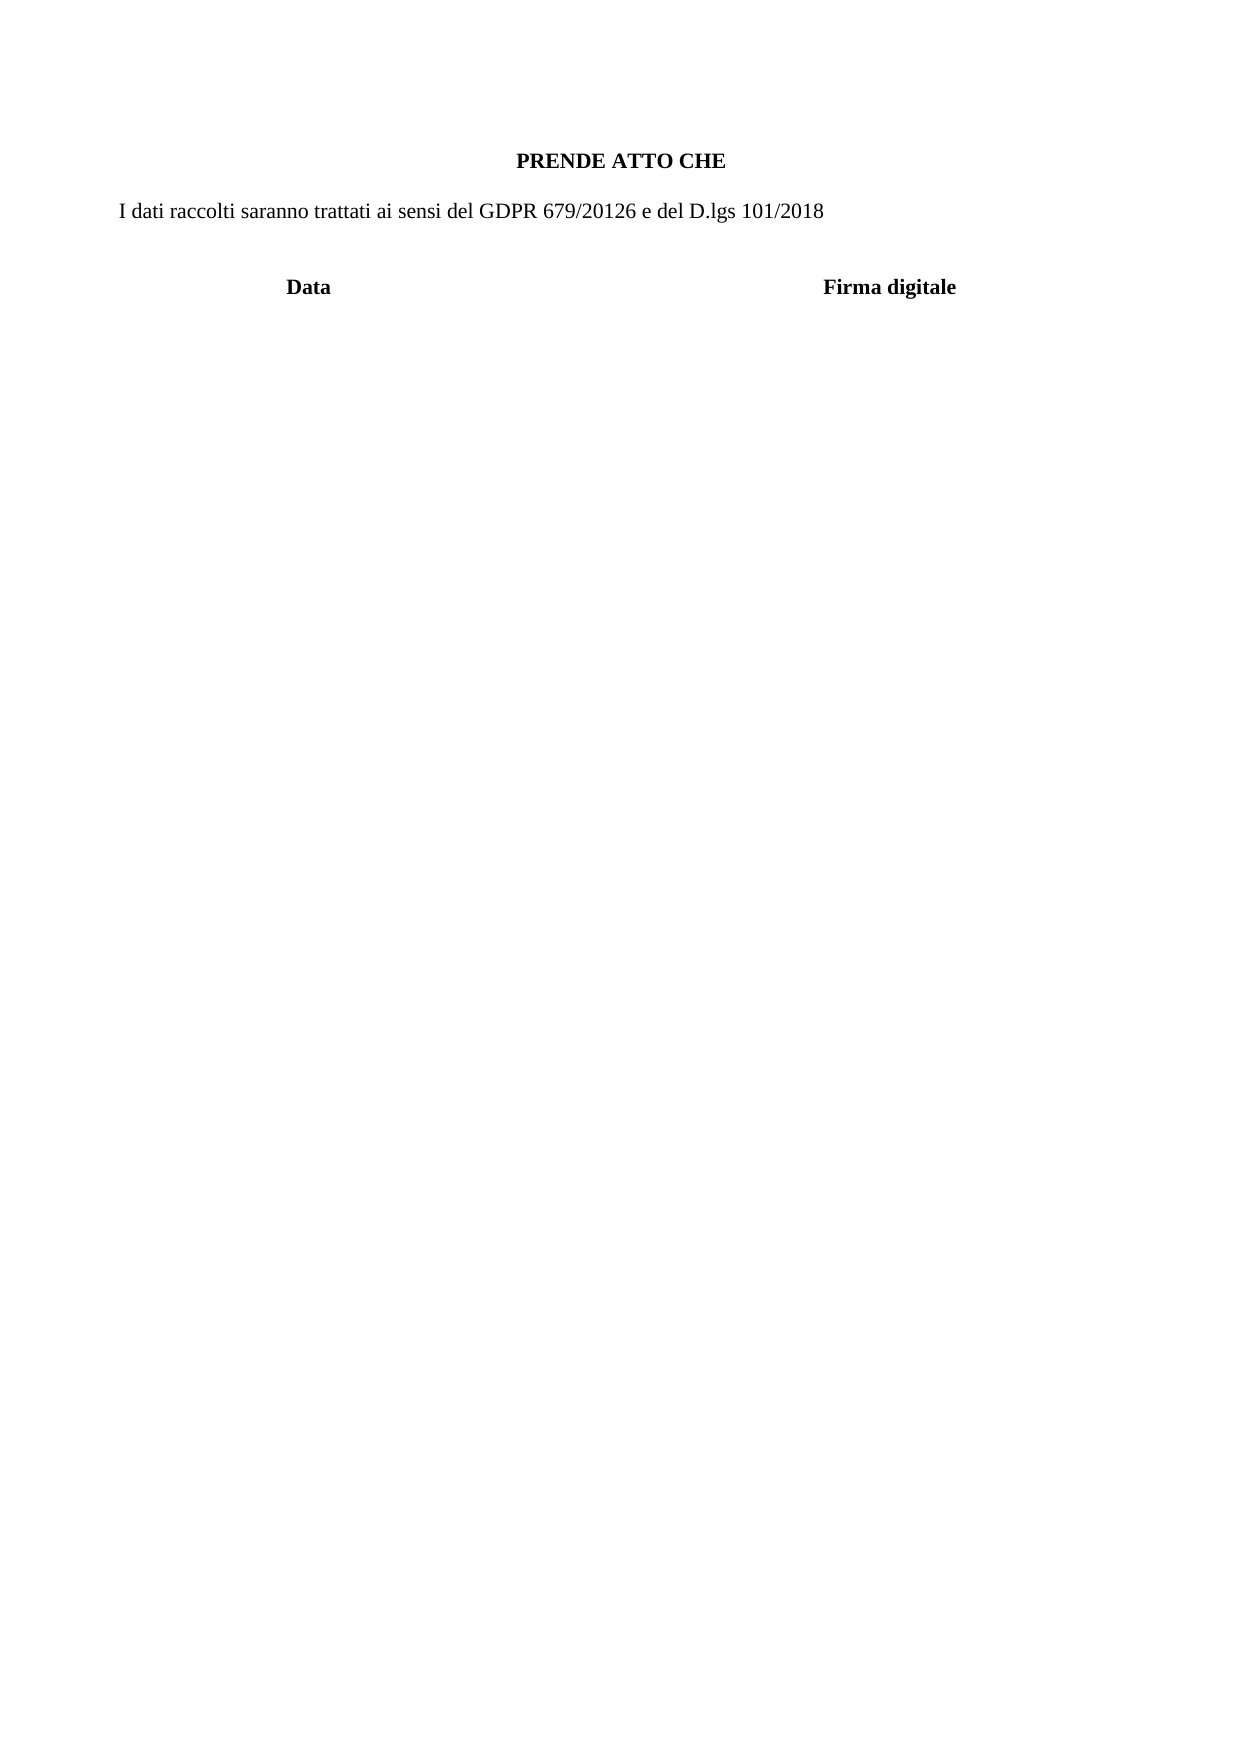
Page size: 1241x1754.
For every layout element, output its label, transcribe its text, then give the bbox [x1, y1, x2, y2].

text I dati raccolti saranno trattati ai sensi del GDPR 679/20126 e del D.lgs 101/2018 [119, 198, 1123, 223]
text PRENDE ATTO CHE [119, 148, 1123, 173]
text Data Firma digitale [119, 274, 1123, 299]
